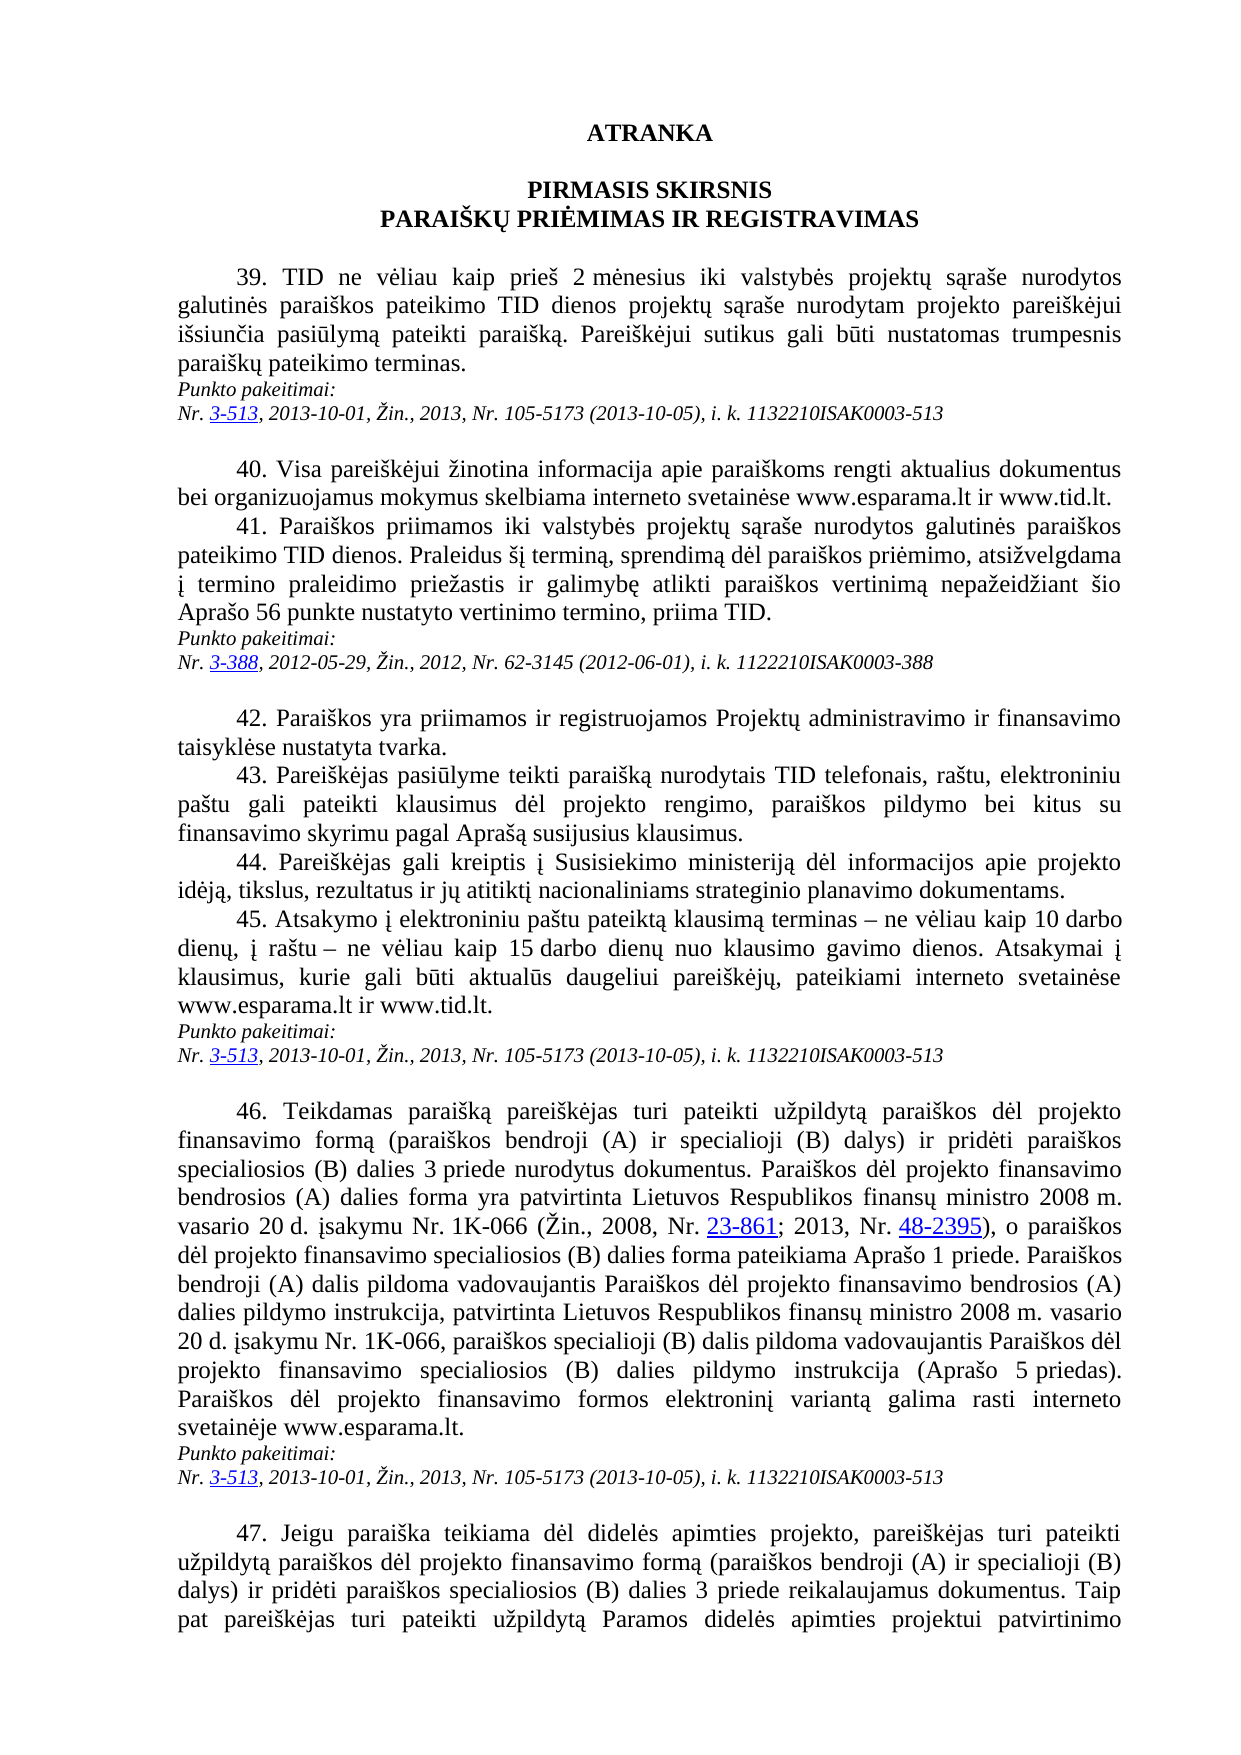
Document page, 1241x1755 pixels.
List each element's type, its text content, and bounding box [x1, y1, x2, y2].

text 41. Paraiškos priimamos iki valstybės projektų sąraše nurodytos galutinės paraiškos pateikimo TID dienos. Praleidus šį terminą, sprendimą dėl paraiškos priėmimo, atsižvelgdama į termino praleidimo priežastis ir galimybę atlikti paraiškos vertinimą nepažeidžiant šio Aprašo 56 punkte nustatyto vertinimo termino, priima TID. [177, 511, 1122, 626]
text Nr. 3-513, 2013-10-01, Žin., 2013, Nr. 105-5173 (2013-10-05), i. k. 1132210ISAK0003-513 [177, 401, 1122, 425]
text 42. Paraiškos yra priimamos ir registruojamos Projektų administravimo ir finansavimo taisyklėse nustatyta tvarka. [177, 703, 1122, 761]
text Nr. 3-513, 2013-10-01, Žin., 2013, Nr. 105-5173 (2013-10-05), i. k. 1132210ISAK0003-513 [177, 1043, 1122, 1067]
text 39. TID ne vėliau kaip prieš 2 mėnesius iki valstybės projektų sąraše nurodytos galutinės paraiškos pateikimo TID dienos projektų sąraše nurodytam projekto pareiškėjui išsiunčia pasiūlymą pateikti paraišką. Pareiškėjui sutikus gali būti nustatomas trumpesnis paraiškų pateikimo terminas. [177, 262, 1122, 377]
text Punkto pakeitimai: [177, 626, 1122, 650]
text 47. Jeigu paraiška teikiama dėl didelės apimties projekto, pareiškėjas turi pateikti užpildytą paraiškos dėl projekto finansavimo formą (paraiškos bendroji (A) ir specialioji (B) dalys) ir pridėti paraiškos specialiosios (B) dalies 3 priede reikalaujamus dokumentus. Taip pat pareiškėjas turi pateikti užpildytą Paramos didelės apimties projektui patvirtinimo [177, 1518, 1122, 1633]
text 43. Pareiškėjas pasiūlyme teikti paraišką nurodytais TID telefonais, raštu, elektroniniu paštu gali pateikti klausimus dėl projekto rengimo, paraiškos pildymo bei kitus su finansavimo skyrimu pagal Aprašą susijusius klausimus. [177, 761, 1122, 847]
text Nr. 3-388, 2012-05-29, Žin., 2012, Nr. 62-3145 (2012-06-01), i. k. 1122210ISAK0003-388 [177, 650, 1122, 674]
text Nr. 3-513, 2013-10-01, Žin., 2013, Nr. 105-5173 (2013-10-05), i. k. 1132210ISAK0003-513 [177, 1465, 1122, 1489]
text 45. Atsakymo į elektroniniu paštu pateiktą klausimą terminas – ne vėliau kaip 10 darbo dienų, į raštu – ne vėliau kaip 15 darbo dienų nuo klausimo gavimo dienos. Atsakymai į klausimus, kurie gali būti aktualūs daugeliui pareiškėjų, pateikiami interneto svetainėse www.esparama.lt ir www.tid.lt. [177, 904, 1122, 1019]
text Paraiškų priėmimas ir registravimas [177, 204, 1122, 233]
text Punkto pakeitimai: [177, 377, 1122, 401]
text Punkto pakeitimai: [177, 1019, 1122, 1043]
text 44. Pareiškėjas gali kreiptis į Susisiekimo ministeriją dėl informacijos apie projekto idėją, tikslus, rezultatus ir jų atitiktį nacionaliniams strateginio planavimo dokumentams. [177, 847, 1122, 904]
text 46. Teikdamas paraišką pareiškėjas turi pateikti užpildytą paraiškos dėl projekto finansavimo formą (paraiškos bendroji (A) ir specialioji (B) dalys) ir pridėti paraiškos specialiosios (B) dalies 3 priede nurodytus dokumentus. Paraiškos dėl projekto finansavimo bendrosios (A) dalies forma yra patvirtinta Lietuvos Respublikos finansų ministro 2008 m. vasario 20 d. įsakymu Nr. 1K-066 (Žin., 2008, Nr. 23-861; 2013, Nr. 48-2395), o paraiškos dėl projekto finansavimo specialiosios (B) dalies forma pateikiama Aprašo 1 priede. Paraiškos bendroji (A) dalis pildoma vadovaujantis Paraiškos dėl projekto finansavimo bendrosios (A) dalies pildymo instrukcija, patvirtinta Lietuvos Respublikos finansų ministro 2008 m. vasario 20 d. įsakymu Nr. 1K-066, paraiškos specialioji (B) dalis pildoma vadovaujantis Paraiškos dėl projekto finansavimo specialiosios (B) dalies pildymo instrukcija (Aprašo 5 priedas). Paraiškos dėl projekto finansavimo formos elektroninį variantą galima rasti interneto svetainėje www.esparama.lt. [177, 1096, 1122, 1441]
text 40. Visa pareiškėjui žinotina informacija apie paraiškoms rengti aktualius dokumentus bei organizuojamus mokymus skelbiama interneto svetainėse www.esparama.lt ir www.tid.lt. [177, 454, 1122, 511]
text ATRANKA [177, 118, 1122, 147]
text Punkto pakeitimai: [177, 1441, 1122, 1465]
text PIRMASIS SKIRSNIS [177, 176, 1122, 204]
